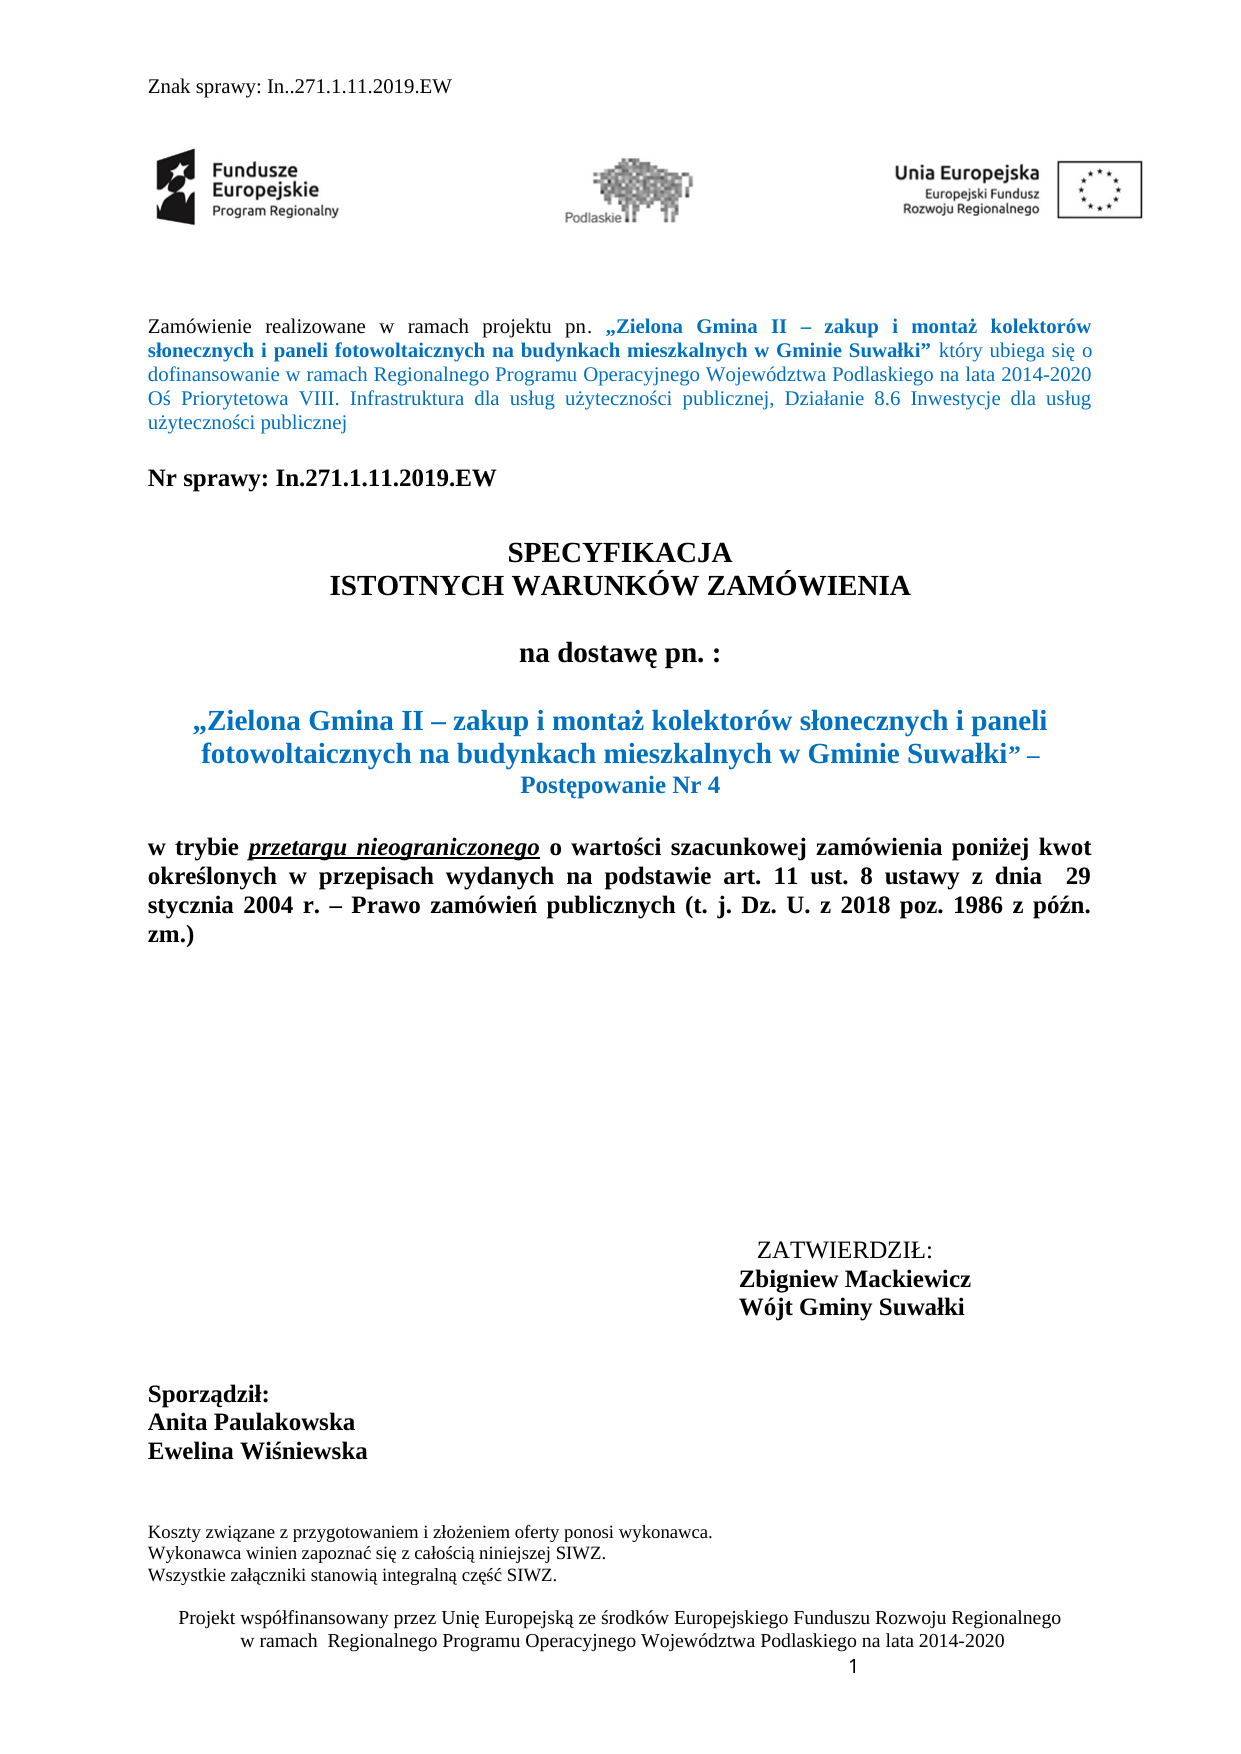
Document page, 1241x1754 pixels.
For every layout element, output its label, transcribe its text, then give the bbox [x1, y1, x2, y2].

text Wszystkie załączniki stanowią integralną część SIWZ. [148, 1564, 1092, 1585]
text Zbigniew Mackiewicz [148, 1264, 1092, 1292]
text Nr sprawy: In.271.1.11.2019.EW [148, 463, 1092, 492]
text Wykonawca winien zapoznać się z całością niniejszej SIWZ. [148, 1542, 1092, 1564]
text na dostawę pn. : [148, 636, 1092, 669]
text ISTOTNYCH WARUNKÓW ZAMÓWIENIA [148, 568, 1092, 602]
text w trybie przetargu nieograniczonego o wartości szacunkowej zamówienia poniżej kwot określonych w przepisach wydanych na podstawie art. 11 ust. 8 ustawy z dnia 29 stycznia 2004 r. – Prawo zamówień publicznych (t. j. Dz. U. z 2018 poz. 1986 z późn. zm.) [148, 832, 1092, 947]
text Ewelina Wiśniewska [148, 1436, 1092, 1465]
text SPECYFIKACJA [148, 535, 1092, 568]
text ZATWIERDZIŁ: [148, 1235, 1092, 1264]
text Sporządził: [148, 1379, 1092, 1407]
text Anita Paulakowska [148, 1407, 1092, 1436]
text Wójt Gminy Suwałki [148, 1292, 1092, 1321]
text „Zielona Gmina II – zakup i montaż kolektorów słonecznych i paneli fotowoltaicznych na budynkach mieszkalnych w Gminie Suwałki” – Postępowanie Nr 4 [148, 703, 1092, 798]
text Zamówienie realizowane w ramach projektu pn. „Zielona Gmina II – zakup i montaż kolektorów słonecznych i paneli fotowoltaicznych na budynkach mieszkalnych w Gminie Suwałki” który ubiega się o dofinansowanie w ramach Regionalnego Programu Operacyjnego Województwa Podlaskiego na lata 2014-2020 Oś Priorytetowa VIII. Infrastruktura dla usług użyteczności publicznej, Działanie 8.6 Inwestycje dla usług użyteczności publicznej [148, 314, 1092, 434]
text Koszty związane z przygotowaniem i złożeniem oferty ponosi wykonawca. [148, 1521, 1092, 1542]
